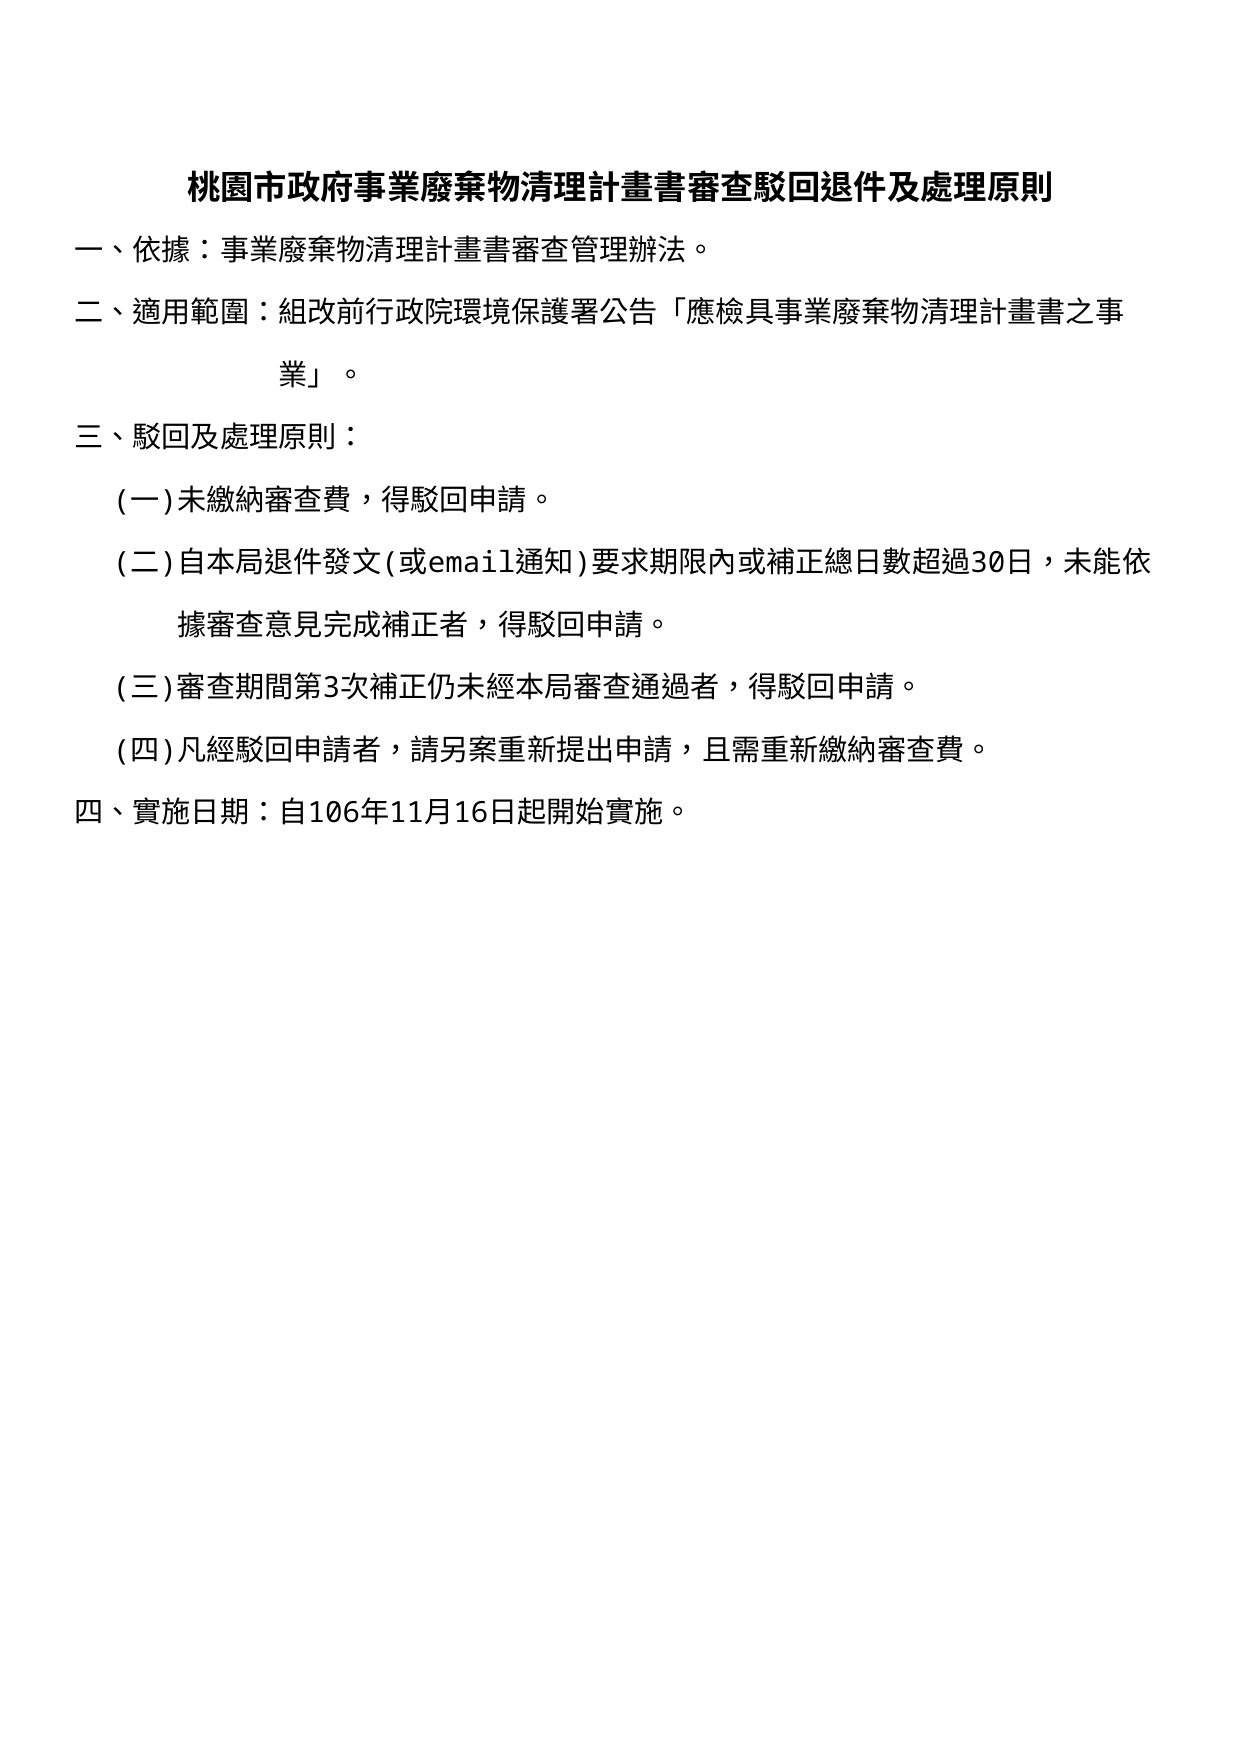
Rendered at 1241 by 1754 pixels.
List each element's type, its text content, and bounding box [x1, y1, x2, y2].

text (二)自本局退件發文(或email通知)要求期限內或補正總日數超過30日，未能依據審查意見完成補正者，得駁回申請。 [113, 518, 1167, 643]
text 二、適用範圍：組改前行政院環境保護署公告「應檢具事業廢棄物清理計畫書之事業」。 [74, 268, 1167, 393]
text (一)未繳納審查費，得駁回申請。 [113, 456, 1167, 518]
text 一、依據：事業廢棄物清理計畫書審查管理辦法。 [74, 206, 1167, 268]
text 桃園市政府事業廢棄物清理計畫書審查駁回退件及處理原則 [74, 143, 1167, 206]
text 三、駁回及處理原則： [74, 393, 1167, 456]
text (四)凡經駁回申請者，請另案重新提出申請，且需重新繳納審查費。 [113, 706, 1167, 768]
text 四、實施日期：自106年11月16日起開始實施。 [74, 768, 1167, 831]
text (三)審查期間第3次補正仍未經本局審查通過者，得駁回申請。 [112, 643, 1167, 706]
